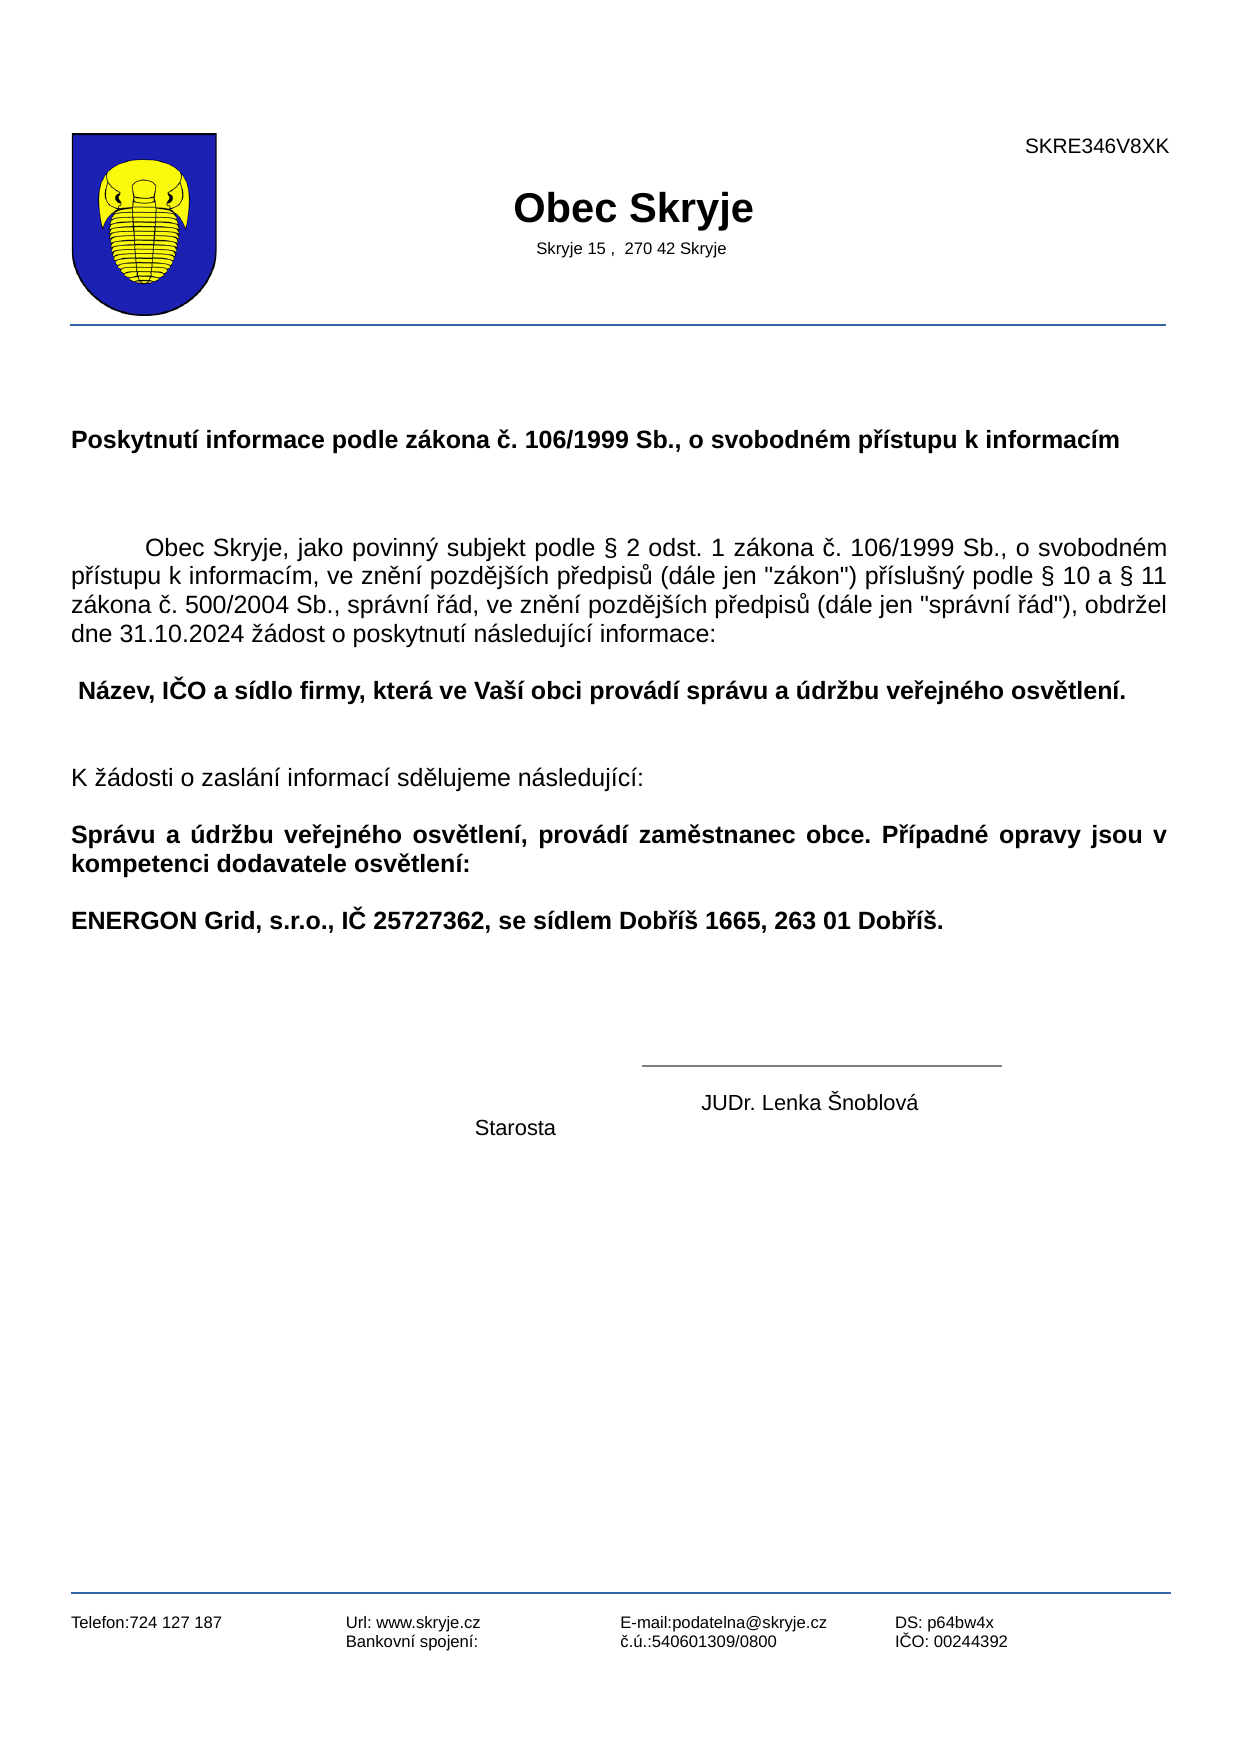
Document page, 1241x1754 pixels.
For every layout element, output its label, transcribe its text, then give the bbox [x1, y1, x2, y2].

text JUDr. Lenka Šnoblová [71, 1090, 1169, 1115]
text SKRE346V8XK [71, 131, 1169, 160]
text Obec Skryje, jako povinný subjekt podle § 2 odst. 1 zákona č. 106/1999 Sb., o svobodném přístupu k informacím, ve znění pozdějších předpisů (dále jen "zákon") příslušný podle § 10 a § 11 zákona č. 500/2004 Sb., správní řád, ve znění pozdějších předpisů (dále jen "správní řád"), obdržel dne 31.10.2024 žádost o poskytnutí následující informace: [71, 532, 1169, 647]
text ENERGON Grid, s.r.o., IČ 25727362, se sídlem Dobříš 1665, 263 01 Dobříš. [71, 906, 1169, 935]
text Poskytnutí informace podle zákona č. 106/1999 Sb., o svobodném přístupu k informacím [71, 424, 1169, 453]
text K žádosti o zaslání informací sdělujeme následující: [71, 762, 1169, 791]
table_cell Skryje 15 , 270 42 Skryje [217, 232, 1120, 258]
table_header Obec Skryje [217, 184, 1120, 232]
text Název, IČO a sídlo firmy, která ve Vaší obci provádí správu a údržbu veřejného osvětlení. [71, 676, 1169, 705]
text Správu a údržbu veřejného osvětlení, provádí zaměstnanec obce. Případné opravy jsou v kompetenci dodavatele osvětlení: [71, 820, 1169, 877]
text Starosta [71, 1115, 1169, 1140]
